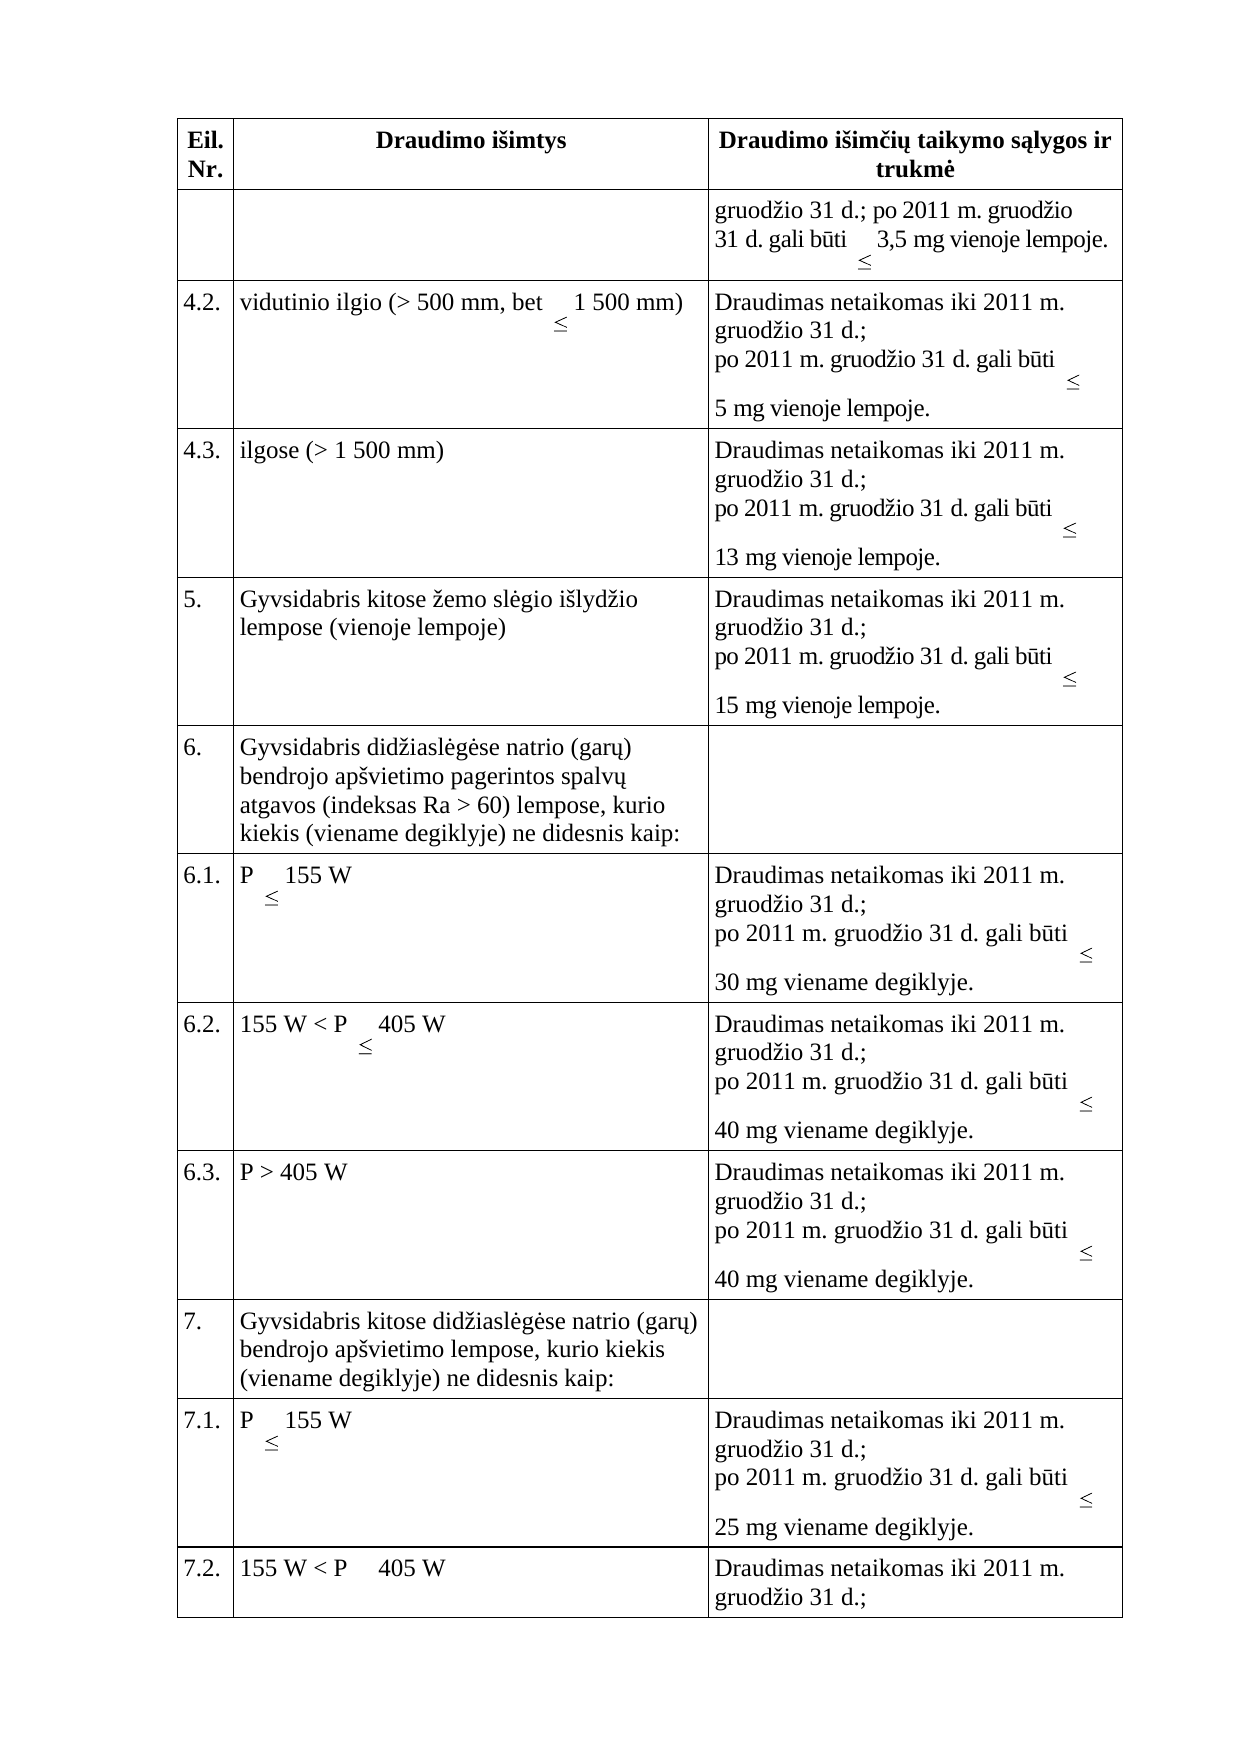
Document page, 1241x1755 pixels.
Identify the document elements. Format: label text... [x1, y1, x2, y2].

table_cell Draudimas netaikomas iki 2011 m. gruodžio 31 d.; po 2011 m. gruodžio 31 d. gali būti <= 25 mg viename degiklyje. [709, 1399, 1122, 1546]
table_cell 6.1. [178, 854, 233, 1002]
table_cell 6.3. [178, 1151, 233, 1299]
table_cell Gyvsidabris kitose žemo slėgio išlydžio lempose (vienoje lempoje) [234, 578, 708, 725]
table_cell trumpose (<= 500 mm) [234, 190, 708, 279]
table_cell P <= 155 W [234, 854, 708, 1002]
table_header Eil. Nr. [178, 119, 233, 188]
table_cell [178, 190, 233, 279]
table_cell Draudimas netaikomas iki 2011 m. gruodžio 31 d.; po 2011 m. gruodžio 31 d. gali būti <= 3,5 mg vienoje lempoje. [709, 190, 1122, 279]
table_cell 155 W < P <= 405 W [234, 1003, 708, 1150]
table_cell Draudimas netaikomas iki 2011 m. gruodžio 31 d.; po 2011 m. gruodžio 31 d. gali būti <= 5 mg vienoje lempoje. [709, 281, 1122, 428]
table_cell Draudimas netaikomas iki 2011 m. gruodžio 31 d.; po 2011 m. gruodžio 31 d. gali būti <= 40 mg viename degiklyje. [709, 1151, 1122, 1299]
table_cell P <= 155 W [234, 1399, 708, 1546]
table_cell Draudimas netaikomas iki 2011 m. gruodžio 31 d.; po 2011 m. gruodžio 31 d. gali būti <= 30 mg viename degiklyje. [709, 854, 1122, 1002]
table_cell Draudimas netaikomas iki 2011 m. gruodžio 31 d.; po 2011 m. gruodžio 31 d. gali būti <= 13 mg vienoje lempoje. [709, 429, 1122, 577]
table_cell Gyvsidabris didžiaslėgėse natrio (garų) bendrojo apšvietimo pagerintos spalvų atgavos (indeksas Ra > 60) lempose, kurio kiekis (viename degiklyje) ne didesnis kaip: [234, 726, 708, 853]
table_cell Draudimas netaikomas iki 2011 m. gruodžio 31 d.; po 2011 m. gruodžio 31 d. gali būti <= 30 mg viename degiklyje. [709, 1548, 1122, 1617]
table_cell Draudimas netaikomas iki 2011 m. gruodžio 31 d.; po 2011 m. gruodžio 31 d. gali būti <= 40 mg viename degiklyje. [709, 1003, 1122, 1150]
table_cell [709, 726, 1122, 853]
table_cell Gyvsidabris kitose didžiaslėgėse natrio (garų) bendrojo apšvietimo lempose, kurio kiekis (viename degiklyje) ne didesnis kaip: [234, 1300, 708, 1398]
table_cell ilgose (> 1 500 mm) [234, 429, 708, 577]
table_header Draudimo išimčių taikymo sąlygos ir trukmė [709, 119, 1122, 188]
table_cell 7.1. [178, 1399, 233, 1546]
table_header Draudimo išimtys [234, 119, 708, 188]
table_cell 5. [178, 578, 233, 725]
table_cell P > 405 W [234, 1151, 708, 1299]
table_cell 6.2. [178, 1003, 233, 1150]
table_cell 6. [178, 726, 233, 853]
table_cell [709, 1300, 1122, 1398]
table_cell 7. [178, 1300, 233, 1398]
table_cell 4.3. [178, 429, 233, 577]
table_cell vidutinio ilgio (> 500 mm, bet <= 1 500 mm) [234, 281, 708, 428]
table_cell 4.2. [178, 281, 233, 428]
table_cell 155 W < P <= 405 W [234, 1548, 708, 1617]
table_cell 7.2. [178, 1548, 233, 1617]
table_cell Draudimas netaikomas iki 2011 m. gruodžio 31 d.; po 2011 m. gruodžio 31 d. gali būti <= 15 mg vienoje lempoje. [709, 578, 1122, 725]
